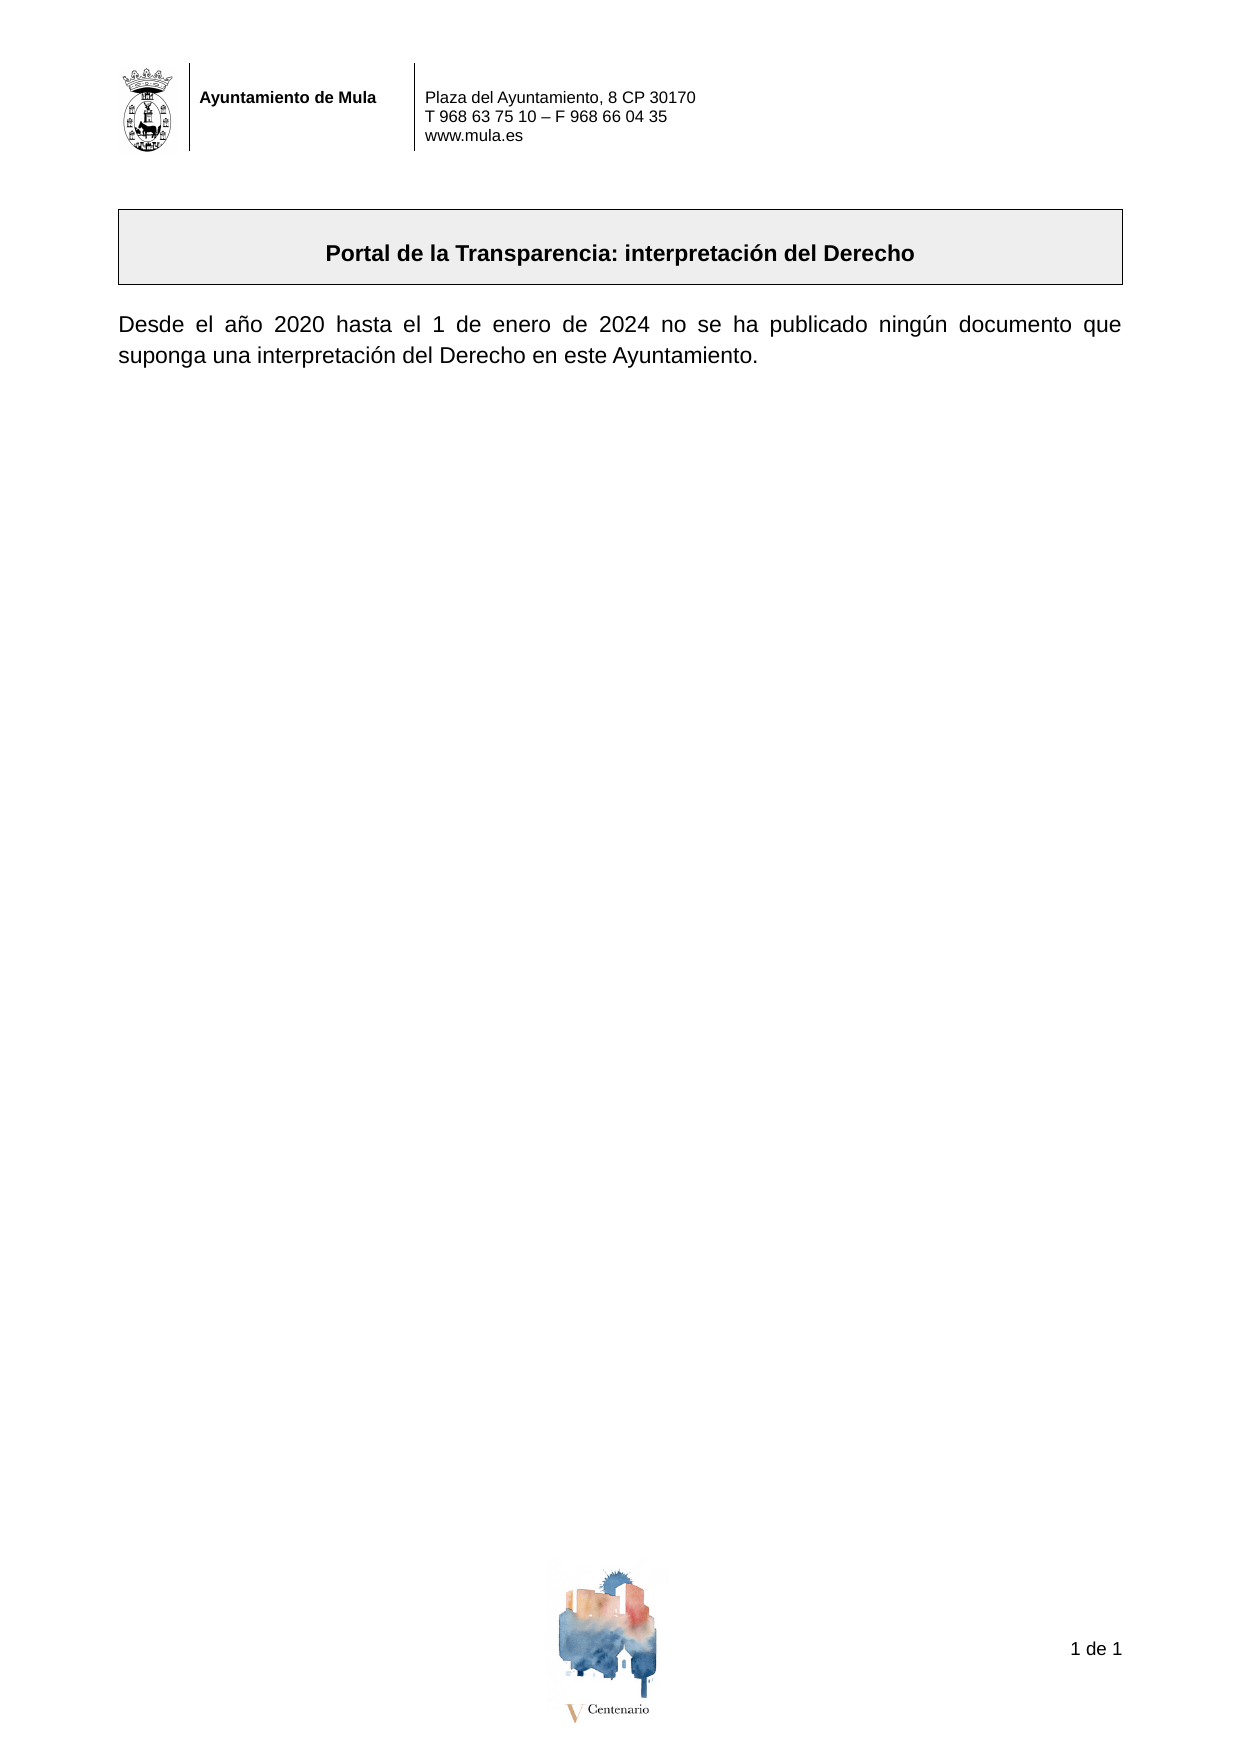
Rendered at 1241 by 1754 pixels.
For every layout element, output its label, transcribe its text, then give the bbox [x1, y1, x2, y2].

picture [117, 68, 177, 153]
text Desde el año 2020 hasta el 1 de enero de 2024 no se ha publicado ningún documento que suponga una interpretación del Derecho en este Ayuntamiento. [118, 311, 1122, 369]
picture [546, 1559, 669, 1731]
table_header Portal de la Transparencia: interpretación del Derecho [119, 210, 1122, 284]
